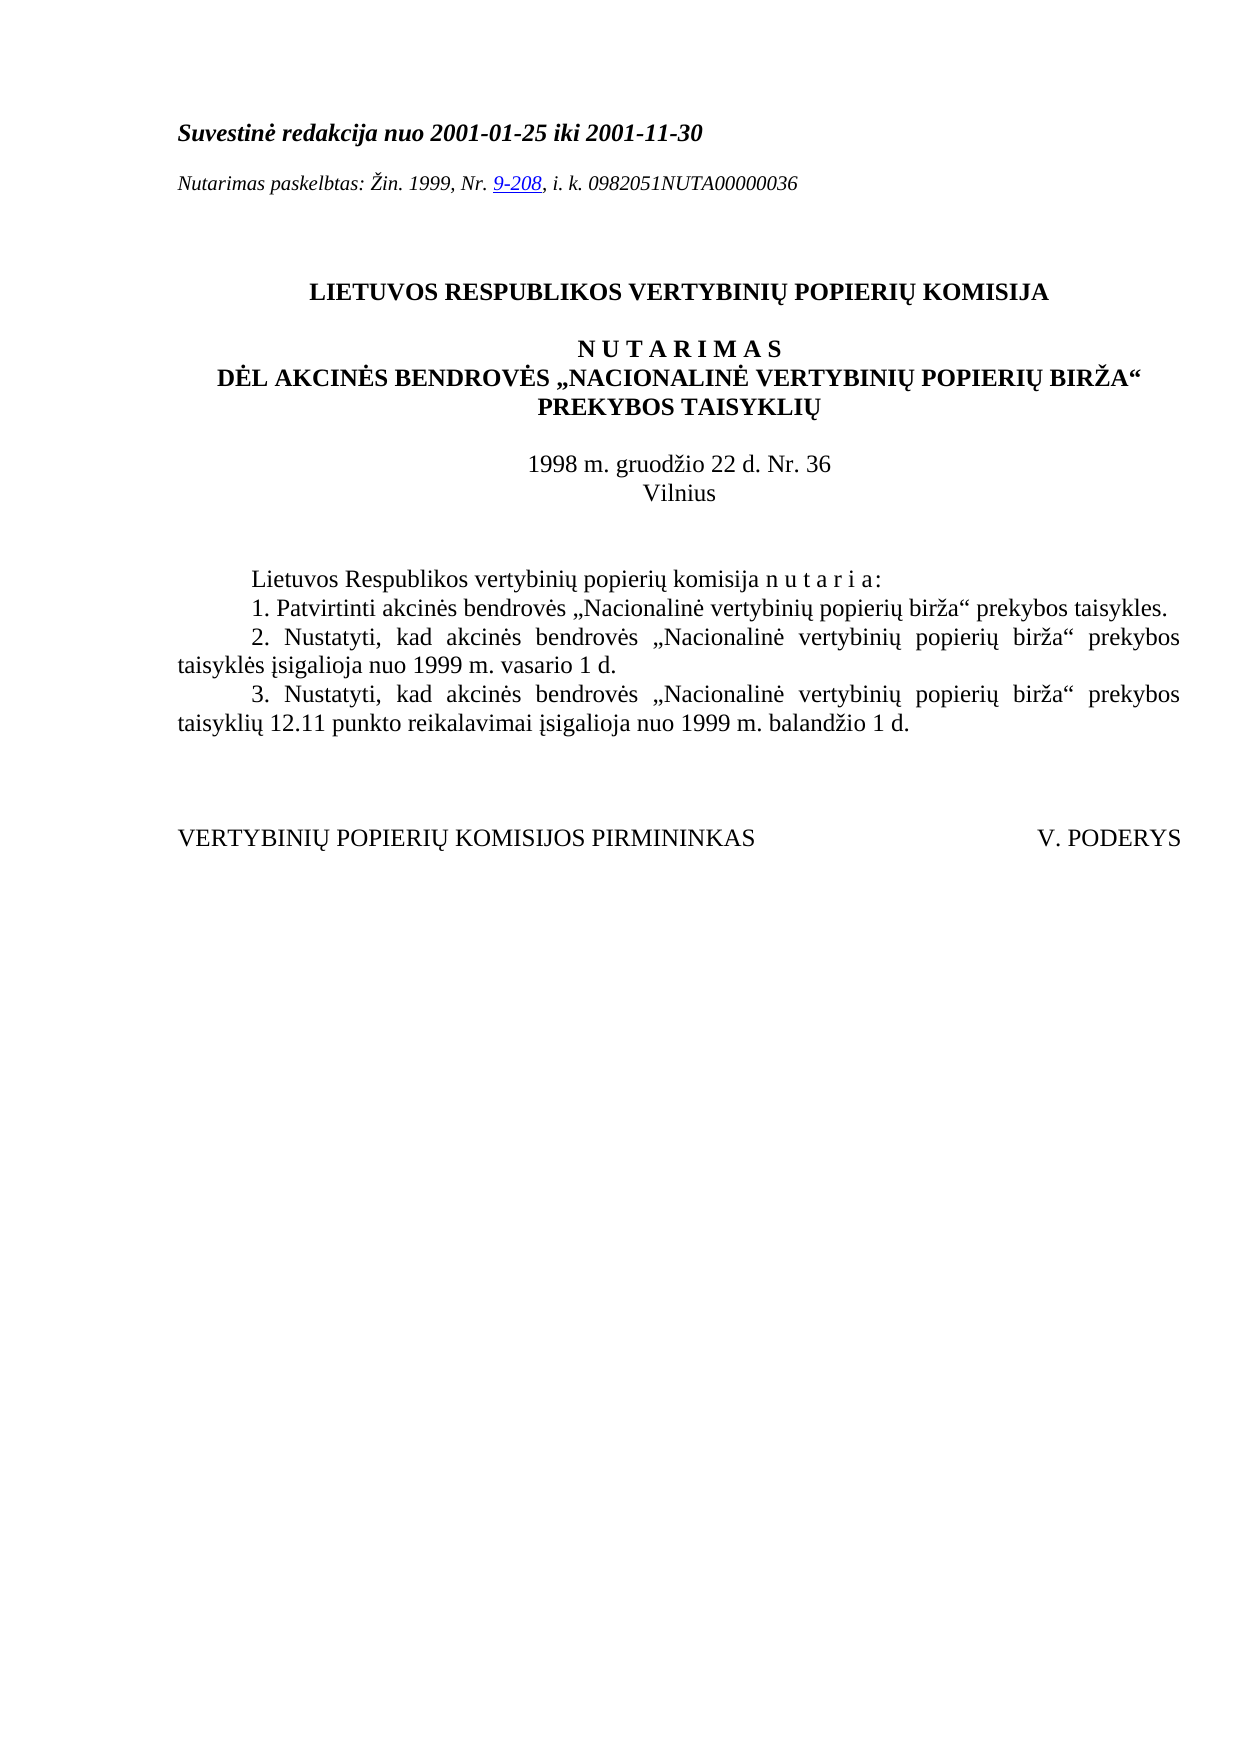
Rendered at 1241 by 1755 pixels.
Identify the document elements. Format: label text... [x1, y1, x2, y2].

text N U T A R I M A S [177, 334, 1181, 363]
text Nutarimas paskelbtas: Žin. 1999, Nr. 9-208, i. k. 0982051NUTA00000036 [177, 171, 1181, 195]
text Vilnius [177, 478, 1181, 507]
text LIETUVOS RESPUBLIKOS VERTYBINIŲ POPIERIŲ KOMISIJA [177, 277, 1181, 305]
text Lietuvos Respublikos vertybinių popierių komisija nutaria: [177, 564, 1181, 593]
text 2. Nustatyti, kad akcinės bendrovės „Nacionalinė vertybinių popierių birža“ prekybos taisyklės įsigalioja nuo 1999 m. vasario 1 d. [177, 622, 1181, 679]
text DĖL AKCINĖS BENDROVĖS „NACIONALINĖ VERTYBINIŲ POPIERIŲ BIRŽA“ PREKYBOS TAISYKLIŲ [177, 363, 1181, 420]
text Vertybinių popierių komisijos pirmininkas V. Poderys [177, 823, 1181, 852]
text 3. Nustatyti, kad akcinės bendrovės „Nacionalinė vertybinių popierių birža“ prekybos taisyklių 12.11 punkto reikalavimai įsigalioja nuo 1999 m. balandžio 1 d. [177, 679, 1181, 737]
text Suvestinė redakcija nuo 2001-01-25 iki 2001-11-30 [177, 118, 1181, 147]
text 1. Patvirtinti akcinės bendrovės „Nacionalinė vertybinių popierių birža“ prekybos taisykles. [177, 593, 1181, 622]
text 1998 m. gruodžio 22 d. Nr. 36 [177, 449, 1181, 478]
